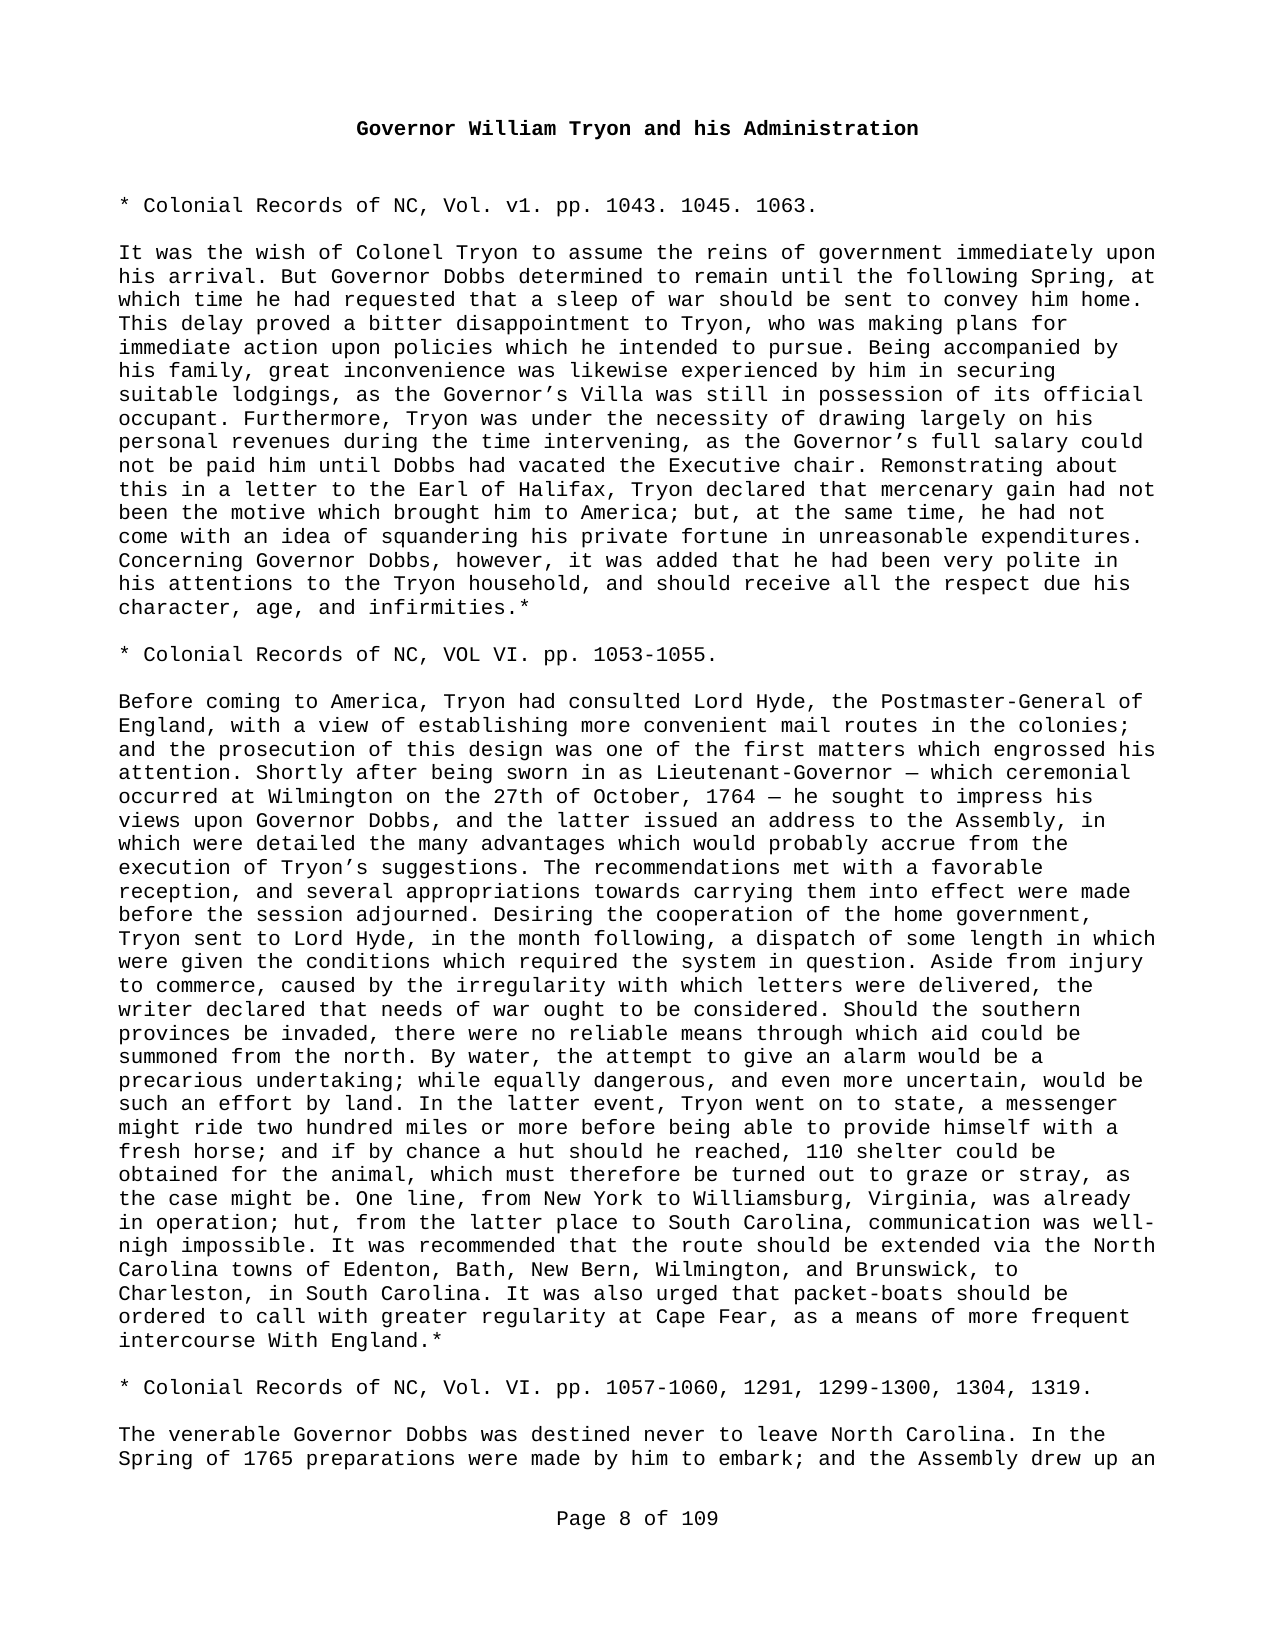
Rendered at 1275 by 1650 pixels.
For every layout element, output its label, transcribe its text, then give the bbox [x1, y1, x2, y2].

text Before coming to America, Tryon had consulted Lord Hyde, the Postmaster-General of England, with a view of establishing more convenient mail routes in the colonies; and the prosecution of this design was one of the first matters which engrossed his attention. Shortly after being sworn in as Lieutenant-Governor — which ceremonial occurred at Wilmington on the 27th of October, 1764 — he sought to impress his views upon Governor Dobbs, and the latter issued an address to the Assembly, in which were detailed the many advantages which would probably accrue from the execution of Tryon’s suggestions. The recommendations met with a favorable reception, and several appropriations towards carrying them into effect were made before the session adjourned. Desiring the cooperation of the home government, Tryon sent to Lord Hyde, in the month following, a dispatch of some length in which were given the conditions which required the system in question. Aside from injury to commerce, caused by the irregularity with which letters were delivered, the writer declared that needs of war ought to be considered. Should the southern provinces be invaded, there were no reliable means through which aid could be summoned from the north. By water, the attempt to give an alarm would be a precarious undertaking; while equally dangerous, and even more uncertain, would be such an effort by land. In the latter event, Tryon went on to state, a messenger might ride two hundred miles or more before being able to provide himself with a fresh horse; and if by chance a hut should he reached, 110 shelter could be obtained for the animal, which must therefore be turned out to graze or stray, as the case might be. One line, from New York to Williamsburg, Virginia, was already in operation; hut, from the latter place to South Carolina, communication was well-nigh impossible. It was recommended that the route should be extended via the North Carolina towns of Edenton, Bath, New Bern, Wilmington, and Brunswick, to Charleston, in South Carolina. It was also urged that packet-boats should be ordered to call with greater regularity at Cape Fear, as a means of more frequent intercourse With England.* [118, 691, 1157, 1353]
text * Colonial Records of NC, VOL VI. pp. 1053-1055. [118, 644, 1157, 668]
text * Colonial Records of NC, Vol. VI. pp. 1057-1060, 1291, 1299-1300, 1304, 1319. [118, 1377, 1157, 1401]
text * Colonial Records of NC, Vol. v1. pp. 1043. 1045. 1063. [118, 195, 1157, 218]
text It was the wish of Colonel Tryon to assume the reins of government immediately upon his arrival. But Governor Dobbs determined to remain until the following Spring, at which time he had requested that a sleep of war should be sent to convey him home. This delay proved a bitter disappointment to Tryon, who was making plans for immediate action upon policies which he intended to pursue. Being accompanied by his family, great inconvenience was likewise experienced by him in securing suitable lodgings, as the Governor’s Villa was still in possession of its official occupant. Furthermore, Tryon was under the necessity of drawing largely on his personal revenues during the time intervening, as the Governor’s full salary could not be paid him until Dobbs had vacated the Executive chair. Remonstrating about this in a letter to the Earl of Halifax, Tryon declared that mercenary gain had not been the motive which brought him to America; but, at the same time, he had not come with an idea of squandering his private fortune in unreasonable expenditures. Concerning Governor Dobbs, however, it was added that he had been very polite in his attentions to the Tryon household, and should receive all the respect due his character, age, and infirmities.* [118, 242, 1157, 621]
text The venerable Governor Dobbs was destined never to leave North Carolina. In the Spring of 1765 preparations were made by him to embark; and the Assembly drew up an [118, 1424, 1157, 1472]
